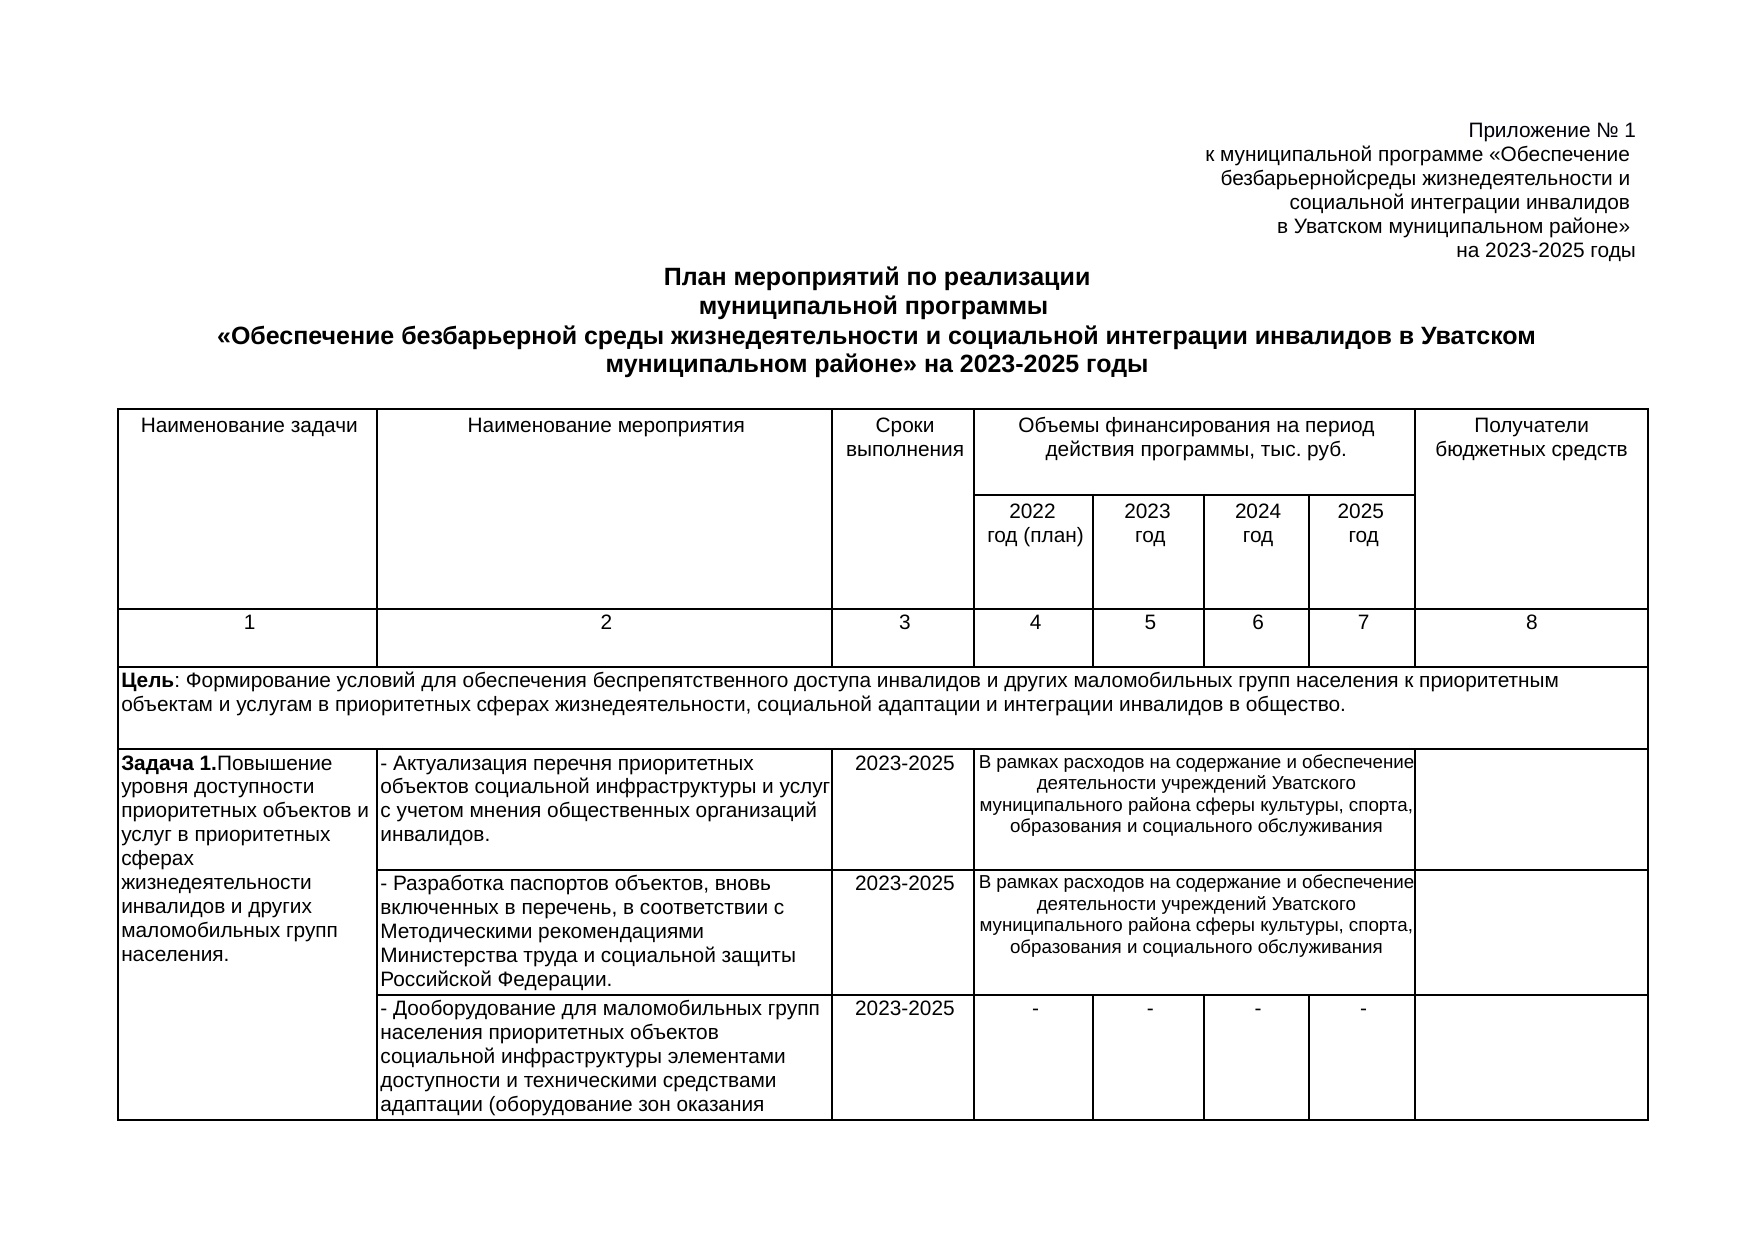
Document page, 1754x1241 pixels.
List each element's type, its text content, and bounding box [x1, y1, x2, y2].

table_cell В рамках расходов на содержание и обеспечение деятельности учреждений Уватского муниципального района сферы культуры, спорта, образования и социального обслуживания [975, 871, 1414, 994]
table_header Наименование задачи [119, 410, 376, 607]
table_cell - Разработка паспортов объектов, вновь включенных в перечень, в соответствии с Методическими рекомендациями Министерства труда и социальной защиты Российской Федерации. [378, 871, 831, 994]
table_header Получатели бюджетных средств [1416, 410, 1647, 607]
table_cell [1416, 871, 1647, 994]
table_cell 2 [378, 610, 831, 666]
table_cell Цель: Формирование условий для обеспечения беспрепятственного доступа инвалидов и других маломобильных групп населения к приоритетным объектам и услугам в приоритетных сферах жизнедеятельности, социальной адаптации и интеграции инвалидов в общество. [119, 668, 1647, 748]
table_cell 7 [1310, 610, 1414, 666]
table_cell - [1094, 996, 1203, 1119]
text муниципальной программы [118, 291, 1636, 320]
table_cell 2023 год [1094, 496, 1203, 607]
table_cell 5 [1094, 610, 1203, 666]
table_cell 3 [833, 610, 973, 666]
table_cell 2023-2025 [833, 750, 973, 869]
table_cell Задача 1.Повышение уровня доступности приоритетных объектов и услуг в приоритетных сферах жизнедеятельности инвалидов и других маломобильных групп населения. [119, 750, 376, 1119]
text «Обеспечение безбарьерной среды жизнедеятельности и социальной интеграции инвалидов в Уватском муниципальном районе» на 2023-2025 годы [118, 321, 1636, 378]
table_cell 4 [975, 610, 1092, 666]
table_cell 2023-2025 [833, 871, 973, 994]
table_cell 2024 год [1205, 496, 1308, 607]
table_cell В рамках расходов на содержание и обеспечение деятельности учреждений Уватского муниципального района сферы культуры, спорта, образования и социального обслуживания [975, 750, 1414, 869]
table_header Объемы финансирования на период действия программы, тыс. руб. [975, 410, 1414, 493]
text на 2023-2025 годы [118, 238, 1636, 262]
table_cell - Дооборудование для маломобильных групп населения приоритетных объектов социальной инфраструктуры элементами доступности и техническими средствами адаптации (оборудование зон оказания [378, 996, 831, 1119]
text безбарьернойсреды жизнедеятельности и [118, 166, 1636, 190]
text План мероприятий по реализации [118, 262, 1636, 291]
table_cell 2023-2025 [833, 996, 973, 1119]
table_cell [1416, 750, 1647, 869]
text Приложение № 1 [118, 118, 1636, 142]
table_cell 8 [1416, 610, 1647, 666]
text к муниципальной программе «Обеспечение [118, 142, 1636, 166]
table_cell 2025 год [1310, 496, 1414, 607]
table_cell 2022 год (план) [975, 496, 1092, 607]
table_cell 1 [119, 610, 376, 666]
text в Уватском муниципальном районе» [118, 214, 1636, 238]
table_cell - [975, 996, 1092, 1119]
table_cell - [1205, 996, 1308, 1119]
table_cell - Актуализация перечня приоритетных объектов социальной инфраструктуры и услуг с учетом мнения общественных организаций инвалидов. [378, 750, 831, 869]
table_header Сроки выполнения [833, 410, 973, 607]
table_cell [1416, 996, 1647, 1119]
text социальной интеграции инвалидов [118, 190, 1636, 214]
table_header Наименование мероприятия [378, 410, 831, 607]
table_cell 6 [1205, 610, 1308, 666]
table_cell - [1310, 996, 1414, 1119]
